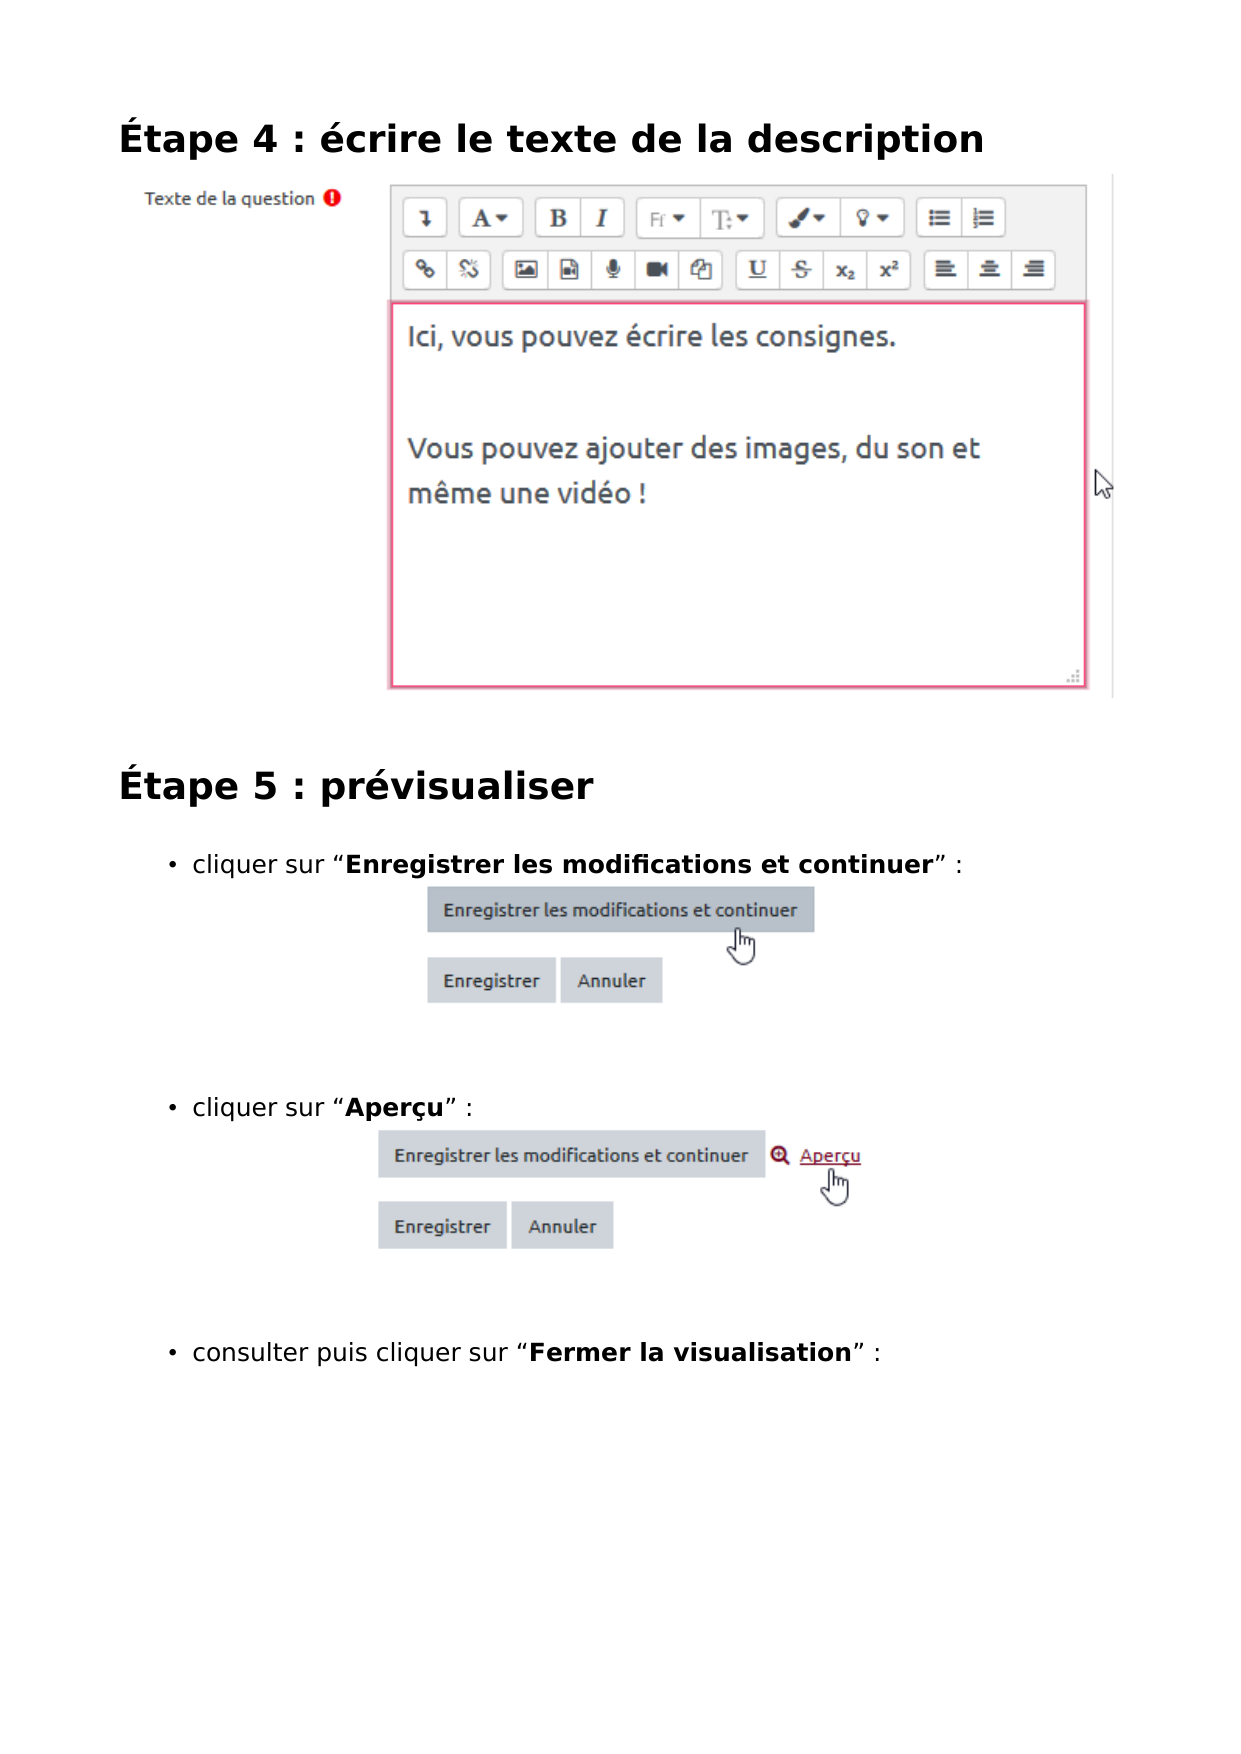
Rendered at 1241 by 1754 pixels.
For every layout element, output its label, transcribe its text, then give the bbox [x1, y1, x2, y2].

picture [363, 1121, 877, 1268]
subtitle Étape 4 : écrire le texte de la description [118, 118, 1122, 162]
list consulter puis cliquer sur “Fermer la visualisation” : [177, 1338, 1122, 1367]
picture [118, 174, 1123, 698]
picture [409, 879, 832, 1022]
list cliquer sur “Aperçu” : [177, 1093, 1122, 1122]
subtitle Étape 5 : prévisualiser [118, 764, 1122, 808]
list cliquer sur “Enregistrer les modifications et continuer” : [177, 850, 1122, 879]
